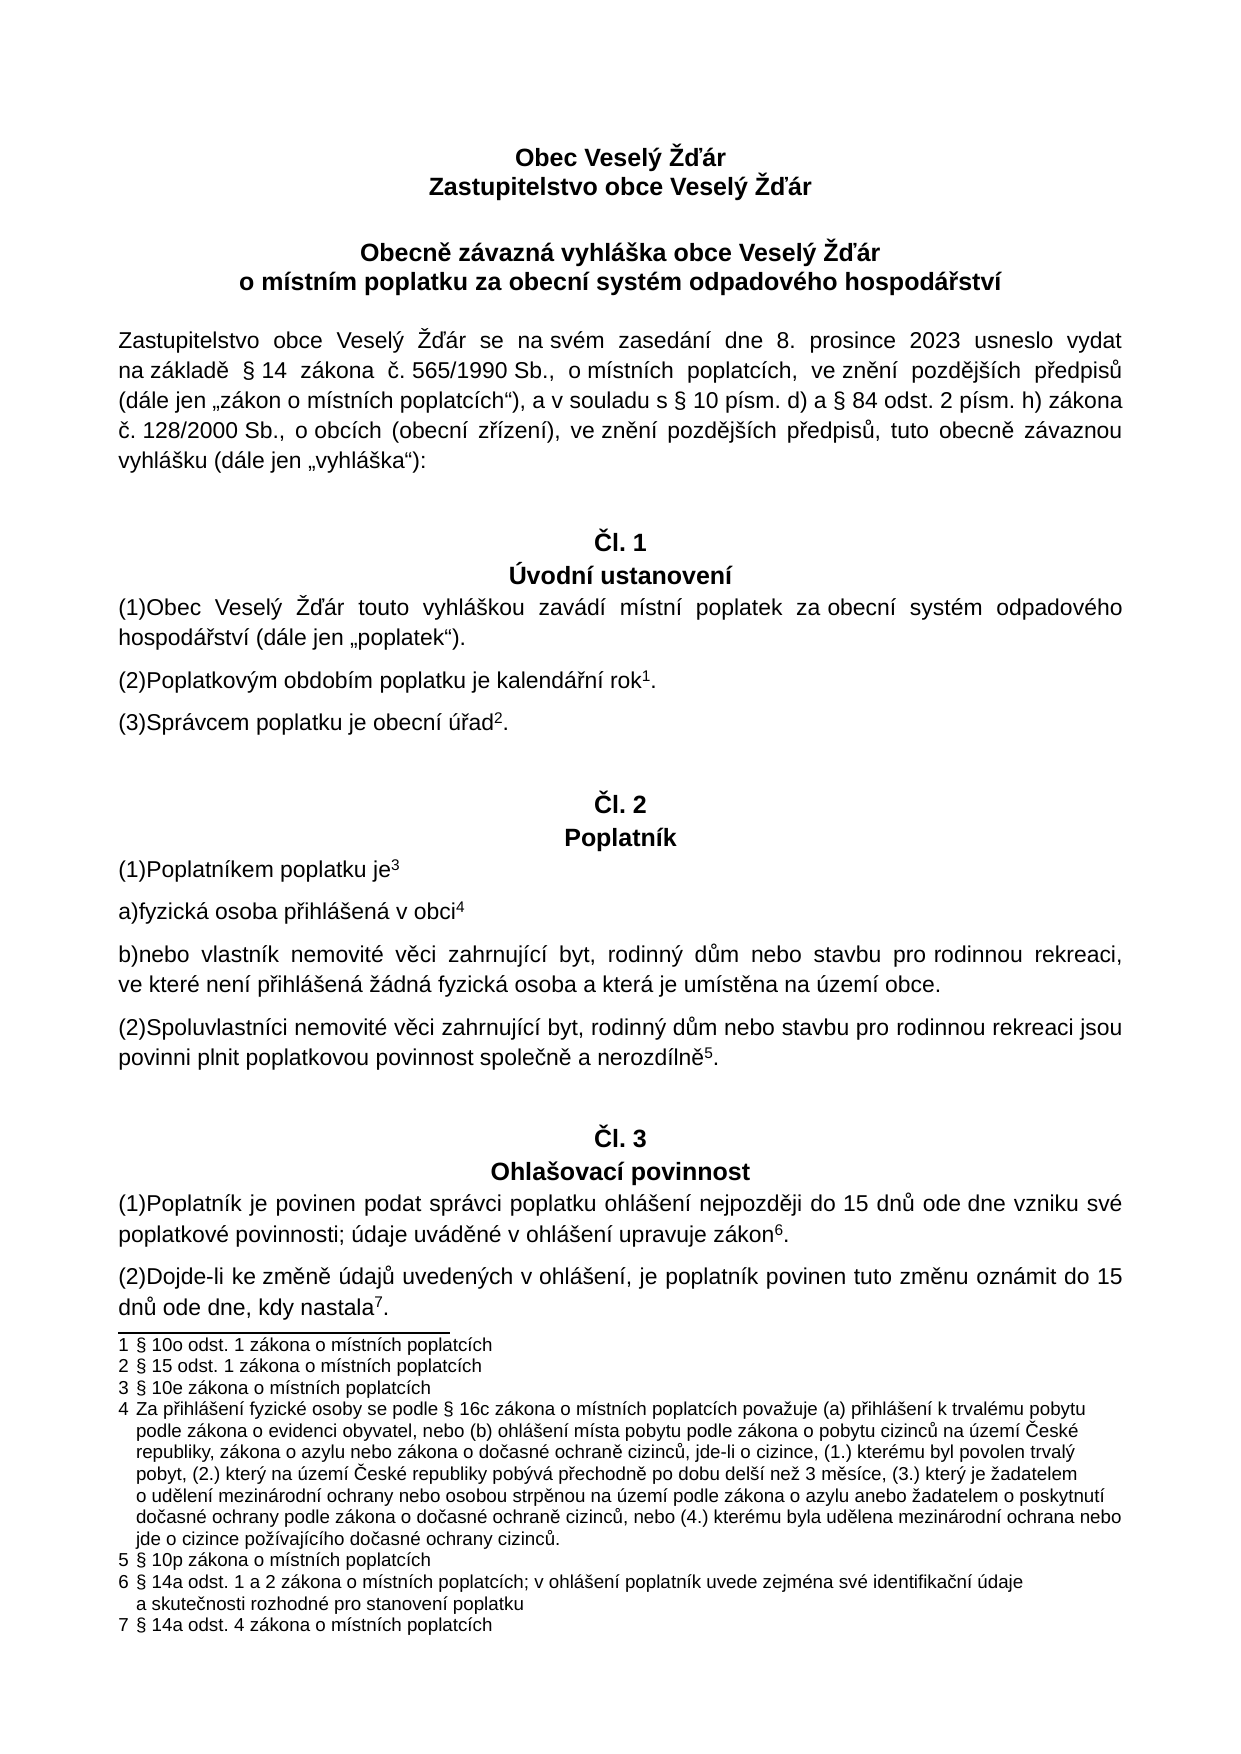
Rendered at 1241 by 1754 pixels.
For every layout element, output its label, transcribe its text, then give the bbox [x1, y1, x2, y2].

list Poplatkovým obdobím poplatku je kalendářní rok. [118, 667, 1122, 693]
list fyzická osoba přihlášená v obci [118, 898, 1122, 925]
list § 10o odst. 1 zákona o místních poplatcích [118, 1333, 1122, 1355]
subtitle Čl. 3 Ohlašovací povinnost [118, 1124, 1122, 1186]
list Dojde-li ke změně údajů uvedených v ohlášení, je poplatník povinen tuto změnu oznámit do 15 dnů ode dne, kdy nastala. [118, 1263, 1122, 1320]
text Obec Veselý Žďár Zastupitelstvo obce Veselý Žďár [118, 143, 1122, 201]
subtitle Čl. 2 Poplatník [118, 789, 1122, 851]
list Správcem poplatku je obecní úřad. [118, 709, 1122, 736]
list Spoluvlastníci nemovité věci zahrnující byt, rodinný dům nebo stavbu pro rodinnou rekreaci jsou povinni plnit poplatkovou povinnost společně a nerozdílně. [118, 1014, 1122, 1071]
list Poplatník je povinen podat správci poplatku ohlášení nejpozději do 15 dnů ode dne vzniku své poplatkové povinnosti; údaje uváděné v ohlášení upravuje zákon. [118, 1190, 1122, 1247]
list nebo vlastník nemovité věci zahrnující byt, rodinný dům nebo stavbu pro rodinnou rekreaci, ve které není přihlášená žádná fyzická osoba a která je umístěna na území obce. [118, 941, 1122, 998]
list Obec Veselý Žďár touto vyhláškou zavádí místní poplatek za obecní systém odpadového hospodářství (dále jen „poplatek“). [118, 594, 1122, 650]
list Poplatníkem poplatku je [118, 856, 1122, 882]
text Zastupitelstvo obce Veselý Žďár se na svém zasedání dne 8. prosince 2023 usneslo vydat na základě § 14 zákona č. 565/1990 Sb., o místních poplatcích, ve znění pozdějších předpisů (dále jen „zákon o místních poplatcích“), a v souladu s § 10 písm. d) a § 84 odst. 2 písm. h) zákona č. 128/2000 Sb., o obcích (obecní zřízení), ve znění pozdějších předpisů, tuto obecně závaznou vyhlášku (dále jen „vyhláška“): [118, 327, 1122, 474]
subtitle Obecně závazná vyhláška obce Veselý Žďár o místním poplatku za obecní systém odpadového hospodářství [118, 238, 1122, 295]
list § 15 odst. 1 zákona o místních poplatcích [118, 1355, 1122, 1377]
list § 14a odst. 4 zákona o místních poplatcích [118, 1614, 1122, 1635]
list § 14a odst. 1 a 2 zákona o místních poplatcích; v ohlášení poplatník uvede zejména své identifikační údaje a skutečnosti rozhodné pro stanovení poplatku [118, 1571, 1122, 1614]
list § 10e zákona o místních poplatcích [118, 1377, 1122, 1398]
list § 10p zákona o místních poplatcích [118, 1549, 1122, 1571]
subtitle Čl. 1 Úvodní ustanovení [118, 528, 1122, 589]
list Za přihlášení fyzické osoby se podle § 16c zákona o místních poplatcích považuje (a) přihlášení k trvalému pobytu podle zákona o evidenci obyvatel, nebo (b) ohlášení místa pobytu podle zákona o pobytu cizinců na území České republiky, zákona o azylu nebo zákona o dočasné ochraně cizinců, jde-li o cizince, (1.) kterému byl povolen trvalý pobyt, (2.) který na území České republiky pobývá přechodně po dobu delší než 3 měsíce, (3.) který je žadatelem o udělení mezinárodní ochrany nebo osobou strpěnou na území podle zákona o azylu anebo žadatelem o poskytnutí dočasné ochrany podle zákona o dočasné ochraně cizinců, nebo (4.) kterému byla udělena mezinárodní ochrana nebo jde o cizince požívajícího dočasné ochrany cizinců. [118, 1398, 1122, 1549]
